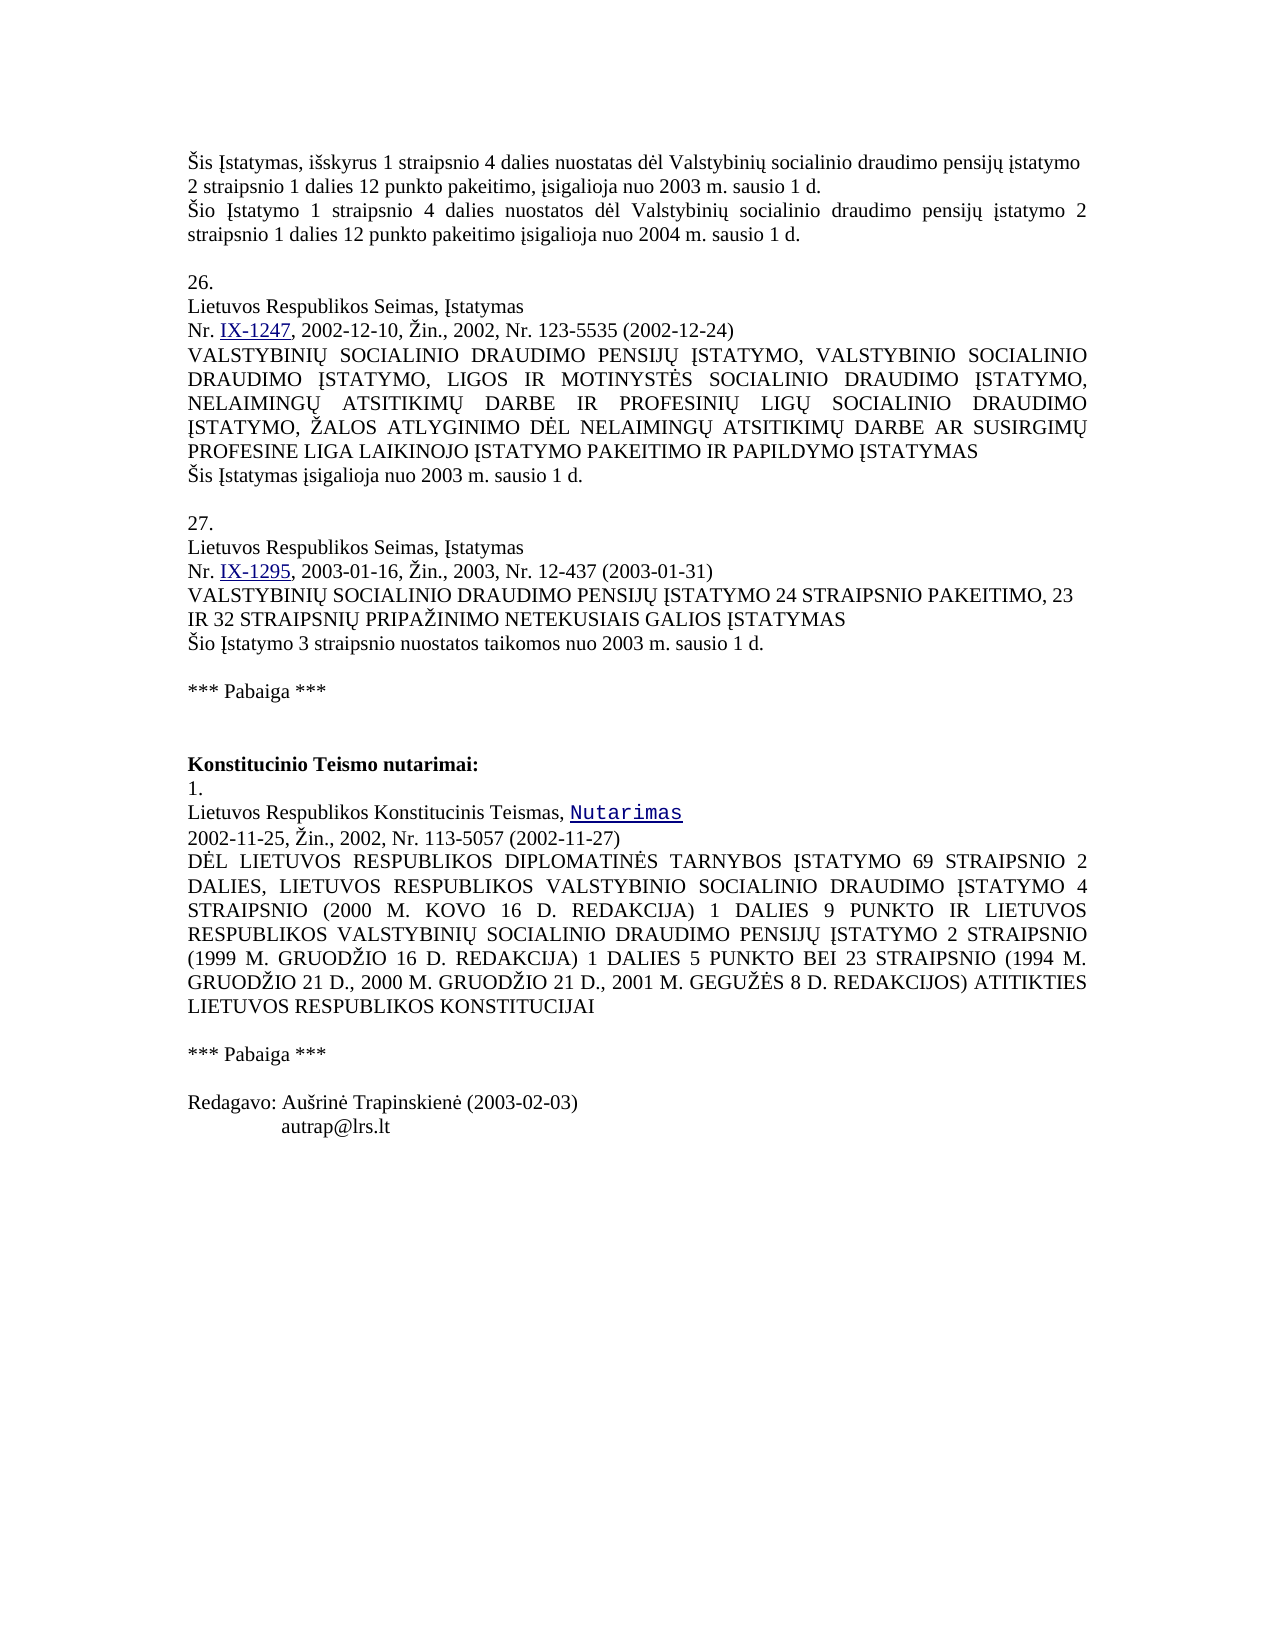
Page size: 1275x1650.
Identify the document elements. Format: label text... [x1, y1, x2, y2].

text Nr. IX-1247, 2002-12-10, Žin., 2002, Nr. 123-5535 (2002-12-24) [187, 318, 1088, 342]
text 2002-11-25, Žin., 2002, Nr. 113-5057 (2002-11-27) [187, 825, 1088, 849]
text Šis Įstatymas įsigalioja nuo 2003 m. sausio 1 d. [187, 463, 1088, 487]
text 1. [187, 776, 1088, 800]
text Lietuvos Respublikos Konstitucinis Teismas, Nutarimas [187, 800, 1088, 825]
text Šio Įstatymo 1 straipsnio 4 dalies nuostatos dėl Valstybinių socialinio draudimo pensijų įstatymo 2 straipsnio 1 dalies 12 punkto pakeitimo įsigalioja nuo 2004 m. sausio 1 d. [187, 198, 1088, 246]
text 26. [187, 270, 1088, 294]
text VALSTYBINIŲ SOCIALINIO DRAUDIMO PENSIJŲ ĮSTATYMO, VALSTYBINIO SOCIALINIO DRAUDIMO ĮSTATYMO, LIGOS IR MOTINYSTĖS SOCIALINIO DRAUDIMO ĮSTATYMO, NELAIMINGŲ ATSITIKIMŲ DARBE IR PROFESINIŲ LIGŲ SOCIALINIO DRAUDIMO ĮSTATYMO, ŽALOS ATLYGINIMO DĖL NELAIMINGŲ ATSITIKIMŲ DARBE AR SUSIRGIMŲ PROFESINE LIGA LAIKINOJO ĮSTATYMO PAKEITIMO IR PAPILDYMO ĮSTATYMAS [187, 342, 1088, 463]
text Lietuvos Respublikos Seimas, Įstatymas [187, 294, 1088, 318]
text DĖL LIETUVOS RESPUBLIKOS DIPLOMATINĖS TARNYBOS ĮSTATYMO 69 STRAIPSNIO 2 DALIES, LIETUVOS RESPUBLIKOS VALSTYBINIO SOCIALINIO DRAUDIMO ĮSTATYMO 4 STRAIPSNIO (2000 M. KOVO 16 D. REDAKCIJA) 1 DALIES 9 PUNKTO IR LIETUVOS RESPUBLIKOS VALSTYBINIŲ SOCIALINIO DRAUDIMO PENSIJŲ ĮSTATYMO 2 STRAIPSNIO (1999 M. GRUODŽIO 16 D. REDAKCIJA) 1 DALIES 5 PUNKTO BEI 23 STRAIPSNIO (1994 M. GRUODŽIO 21 D., 2000 M. GRUODŽIO 21 D., 2001 M. GEGUŽĖS 8 D. REDAKCIJOS) ATITIKTIES LIETUVOS RESPUBLIKOS KONSTITUCIJAI [187, 849, 1088, 1018]
text *** Pabaiga *** [187, 679, 1088, 703]
text 27. [187, 511, 1088, 535]
text *** Pabaiga *** [187, 1042, 1088, 1066]
text Šis Įstatymas, išskyrus 1 straipsnio 4 dalies nuostatas dėl Valstybinių socialinio draudimo pensijų įstatymo 2 straipsnio 1 dalies 12 punkto pakeitimo, įsigalioja nuo 2003 m. sausio 1 d. [187, 150, 1088, 198]
text Redagavo: Aušrinė Trapinskienė (2003-02-03) [187, 1090, 1087, 1114]
text Lietuvos Respublikos Seimas, Įstatymas [187, 535, 1088, 559]
text Konstitucinio Teismo nutarimai: [187, 752, 1088, 776]
text VALSTYBINIŲ SOCIALINIO DRAUDIMO PENSIJŲ ĮSTATYMO 24 STRAIPSNIO PAKEITIMO, 23 IR 32 STRAIPSNIŲ PRIPAŽINIMO NETEKUSIAIS GALIOS ĮSTATYMAS [187, 583, 1088, 631]
text Šio Įstatymo 3 straipsnio nuostatos taikomos nuo 2003 m. sausio 1 d. [187, 631, 1088, 655]
text autrap@lrs.lt [187, 1114, 1087, 1138]
text Nr. IX-1295, 2003-01-16, Žin., 2003, Nr. 12-437 (2003-01-31) [187, 559, 1088, 583]
